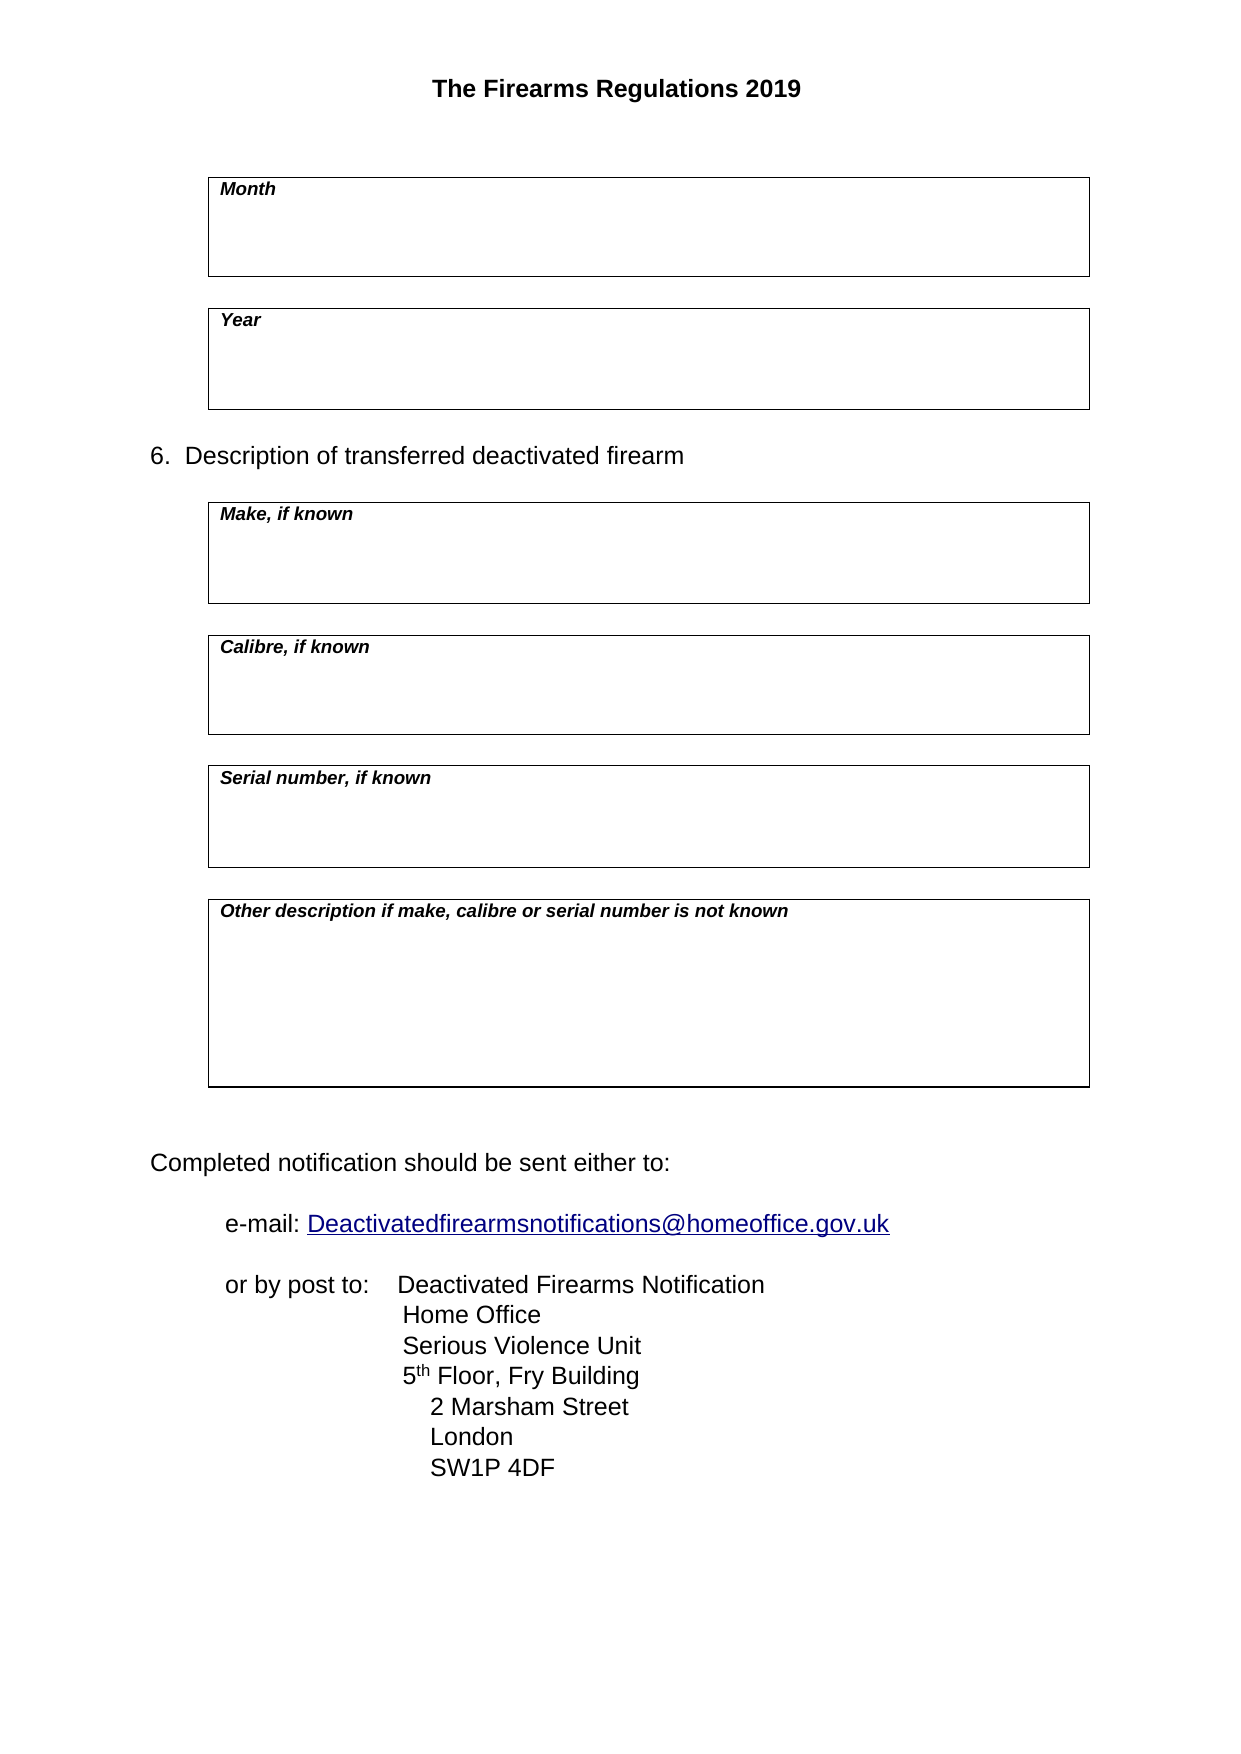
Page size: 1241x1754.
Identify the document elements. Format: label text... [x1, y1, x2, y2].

text SW1P 4DF [150, 1452, 1090, 1481]
text e-mail: Deactivatedfirearmsnotifications@homeoffice.gov.uk [225, 1209, 1090, 1238]
text London [150, 1422, 1090, 1451]
text 2 Marsham Street [150, 1392, 1090, 1420]
text or by post to: Deactivated Firearms Notification [225, 1270, 1090, 1299]
table_header Make, if known [209, 503, 1089, 603]
text Completed notification should be sent either to: [150, 1148, 1090, 1177]
table_header Other description if make, calibre or serial number is not known [209, 900, 1089, 1086]
table_header Month [209, 178, 1089, 276]
text 6. Description of transferred deactivated firearm [150, 441, 1090, 469]
text Serious Violence Unit [402, 1331, 1090, 1359]
table_header Serial number, if known [209, 766, 1089, 867]
table_header Calibre, if known [209, 636, 1089, 734]
text Home Office [402, 1300, 1090, 1329]
text 5th Floor, Fry Building [354, 1361, 1090, 1390]
table_header Year [209, 309, 1089, 409]
